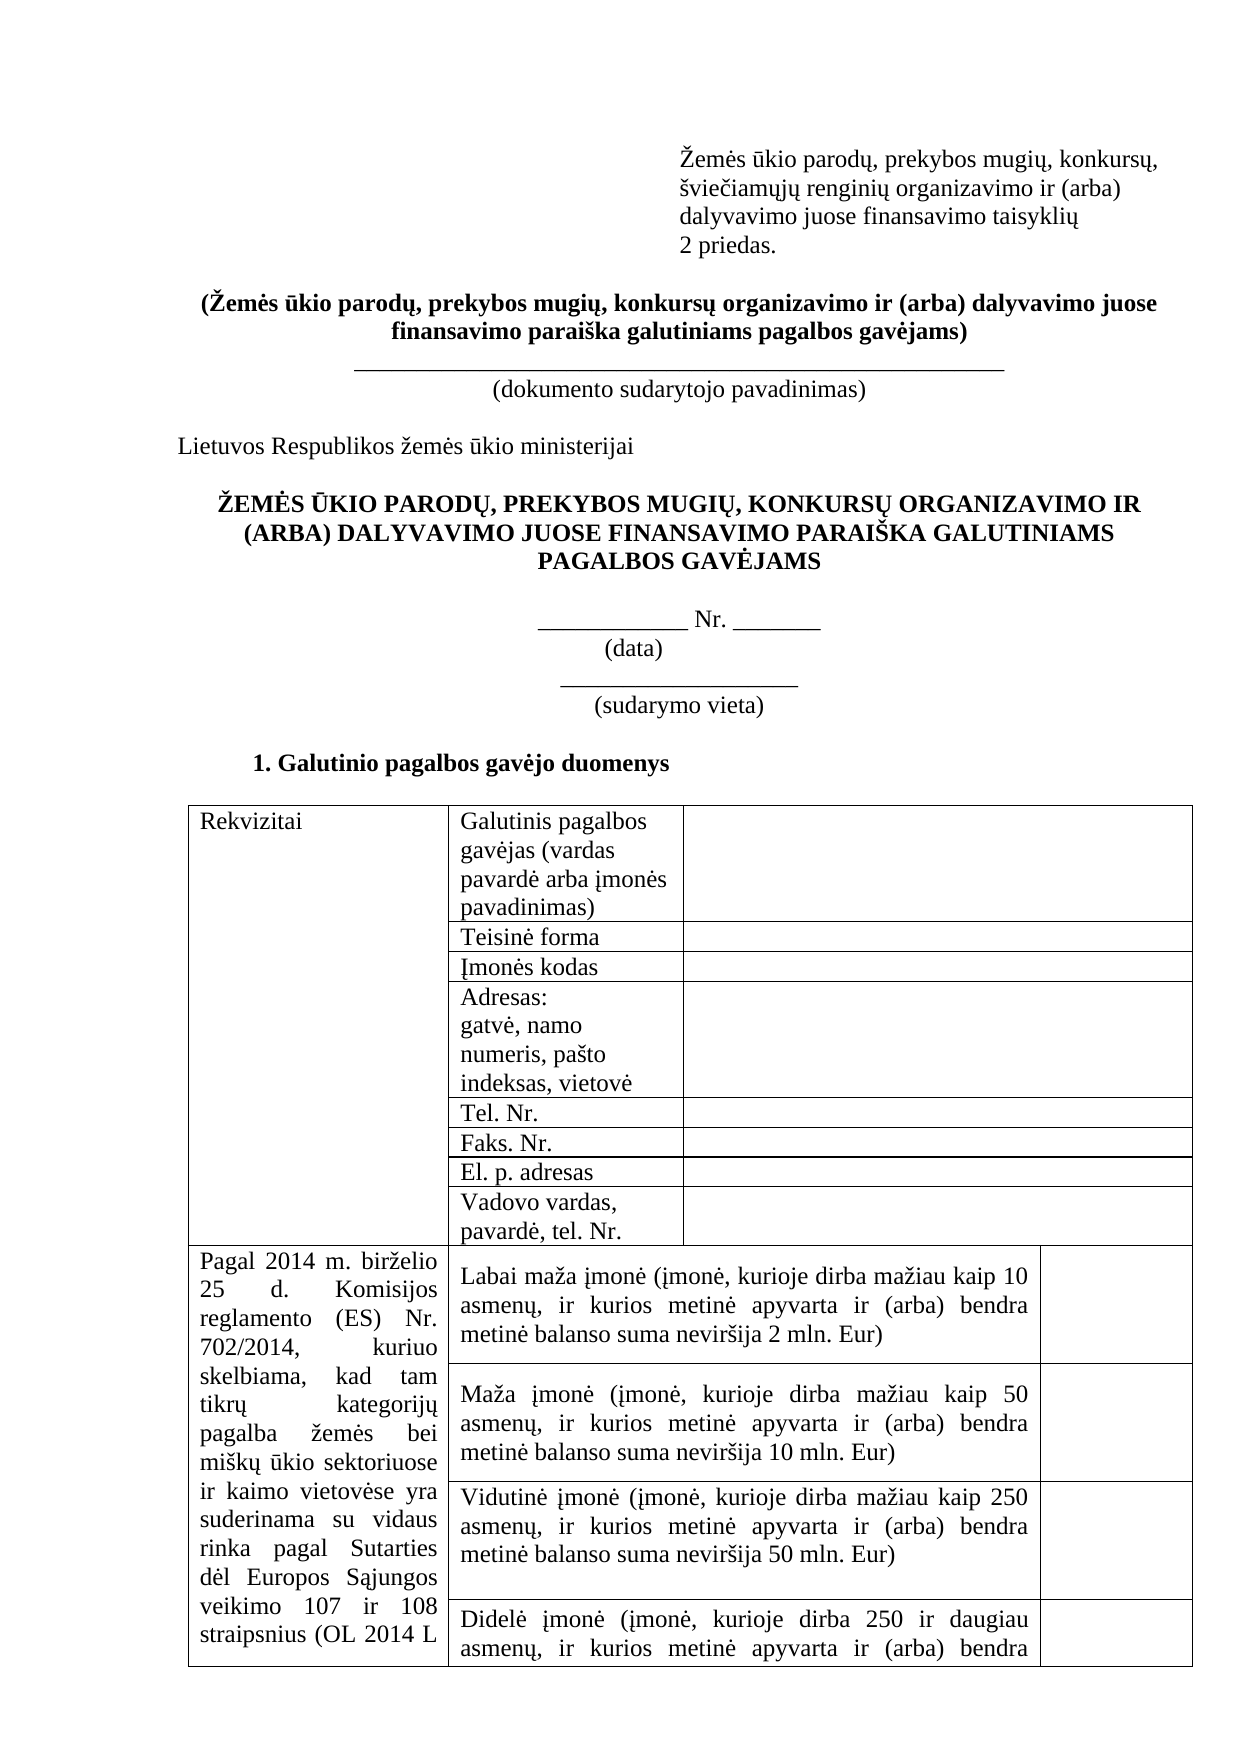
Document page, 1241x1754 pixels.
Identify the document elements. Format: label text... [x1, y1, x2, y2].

table_cell Įmonės kodas [449, 952, 683, 981]
table_cell [684, 982, 1192, 1097]
table_cell El. p. adresas [449, 1158, 683, 1186]
table_cell Pagal 2014 m. birželio 25 d. Komisijos reglamento (ES) Nr. 702/2014, kuriuo skelbiama, kad tam tikrų kategorijų pagalba žemės bei miškų ūkio sektoriuose ir kaimo vietovėse yra suderinama su vidaus rinka pagal Sutarties dėl Europos Sąjungos veikimo 107 ir 108 straipsnius (OL 2014 L [189, 1246, 448, 1666]
text Lietuvos Respublikos žemės ūkio ministerijai [177, 431, 1181, 460]
text Žemės ūkio parodų, prekybos mugių, konkursų, šviečiamųjų renginių organizavimo ir (arba) dalyvavimo juose finansavimo taisyklių [679, 144, 1181, 230]
table_cell Labai maža įmonė (įmonė, kurioje dirba mažiau kaip 10 asmenų, ir kurios metinė apyvarta ir (arba) bendra metinė balanso suma neviršija 2 mln. Eur) [449, 1246, 1040, 1363]
table_header Rekvizitai [189, 806, 448, 1245]
table_cell [684, 1128, 1192, 1156]
table_cell [684, 1158, 1192, 1186]
table_cell Vidutinė įmonė (įmonė, kurioje dirba mažiau kaip 250 asmenų, ir kurios metinė apyvarta ir (arba) bendra metinė balanso suma neviršija 50 mln. Eur) [449, 1482, 1040, 1599]
table_cell Tel. Nr. [449, 1098, 683, 1127]
table_header Galutinis pagalbos gavėjas (vardas pavardė arba įmonės pavadinimas) [449, 806, 683, 921]
text ____________ Nr. _______ [177, 604, 1181, 633]
table_cell Faks. Nr. [449, 1128, 683, 1156]
table_cell [1041, 1246, 1192, 1363]
table_cell [684, 1098, 1192, 1127]
text (dokumento sudarytojo pavadinimas) [177, 374, 1181, 403]
text 1. Galutinio pagalbos gavėjo duomenys [177, 748, 1181, 776]
table_cell Adresas: gatvė, namo numeris, pašto indeksas, vietovė [449, 982, 683, 1097]
table_cell [1041, 1600, 1192, 1666]
table_cell [684, 922, 1192, 951]
text (sudarymo vieta) [177, 690, 1181, 719]
table_cell [1041, 1482, 1192, 1599]
table_cell Vadovo vardas, pavardė, tel. Nr. [449, 1187, 683, 1245]
table_cell [684, 1187, 1192, 1245]
table_cell Teisinė forma [449, 922, 683, 951]
table_cell Didelė įmonė (įmonė, kurioje dirba 250 ir daugiau asmenų, ir kurios metinė apyvarta ir (arba) bendra [449, 1600, 1040, 1666]
table_cell [684, 952, 1192, 981]
text 2 priedas. [679, 230, 1181, 259]
text ____________________________________________________ [177, 345, 1181, 374]
text (Žemės ūkio parodų, prekybos mugių, konkursų organizavimo ir (arba) dalyvavimo juose finansavimo paraiška galutiniams pagalbos gavėjams) [177, 288, 1181, 345]
text (data) [177, 633, 1181, 661]
text ___________________ [177, 661, 1181, 690]
table_cell Maža įmonė (įmonė, kurioje dirba mažiau kaip 50 asmenų, ir kurios metinė apyvarta ir (arba) bendra metinė balanso suma neviršija 10 mln. Eur) [449, 1364, 1040, 1481]
text Žemės ūkio parodų, prekybos mugių, konkursų organizavimo ir (ArBA) dalyvavimo juose finansavimo paraiška galutiniams pagalbos gavėjams [177, 489, 1181, 575]
table_cell [1041, 1364, 1192, 1481]
table_header [684, 806, 1192, 921]
